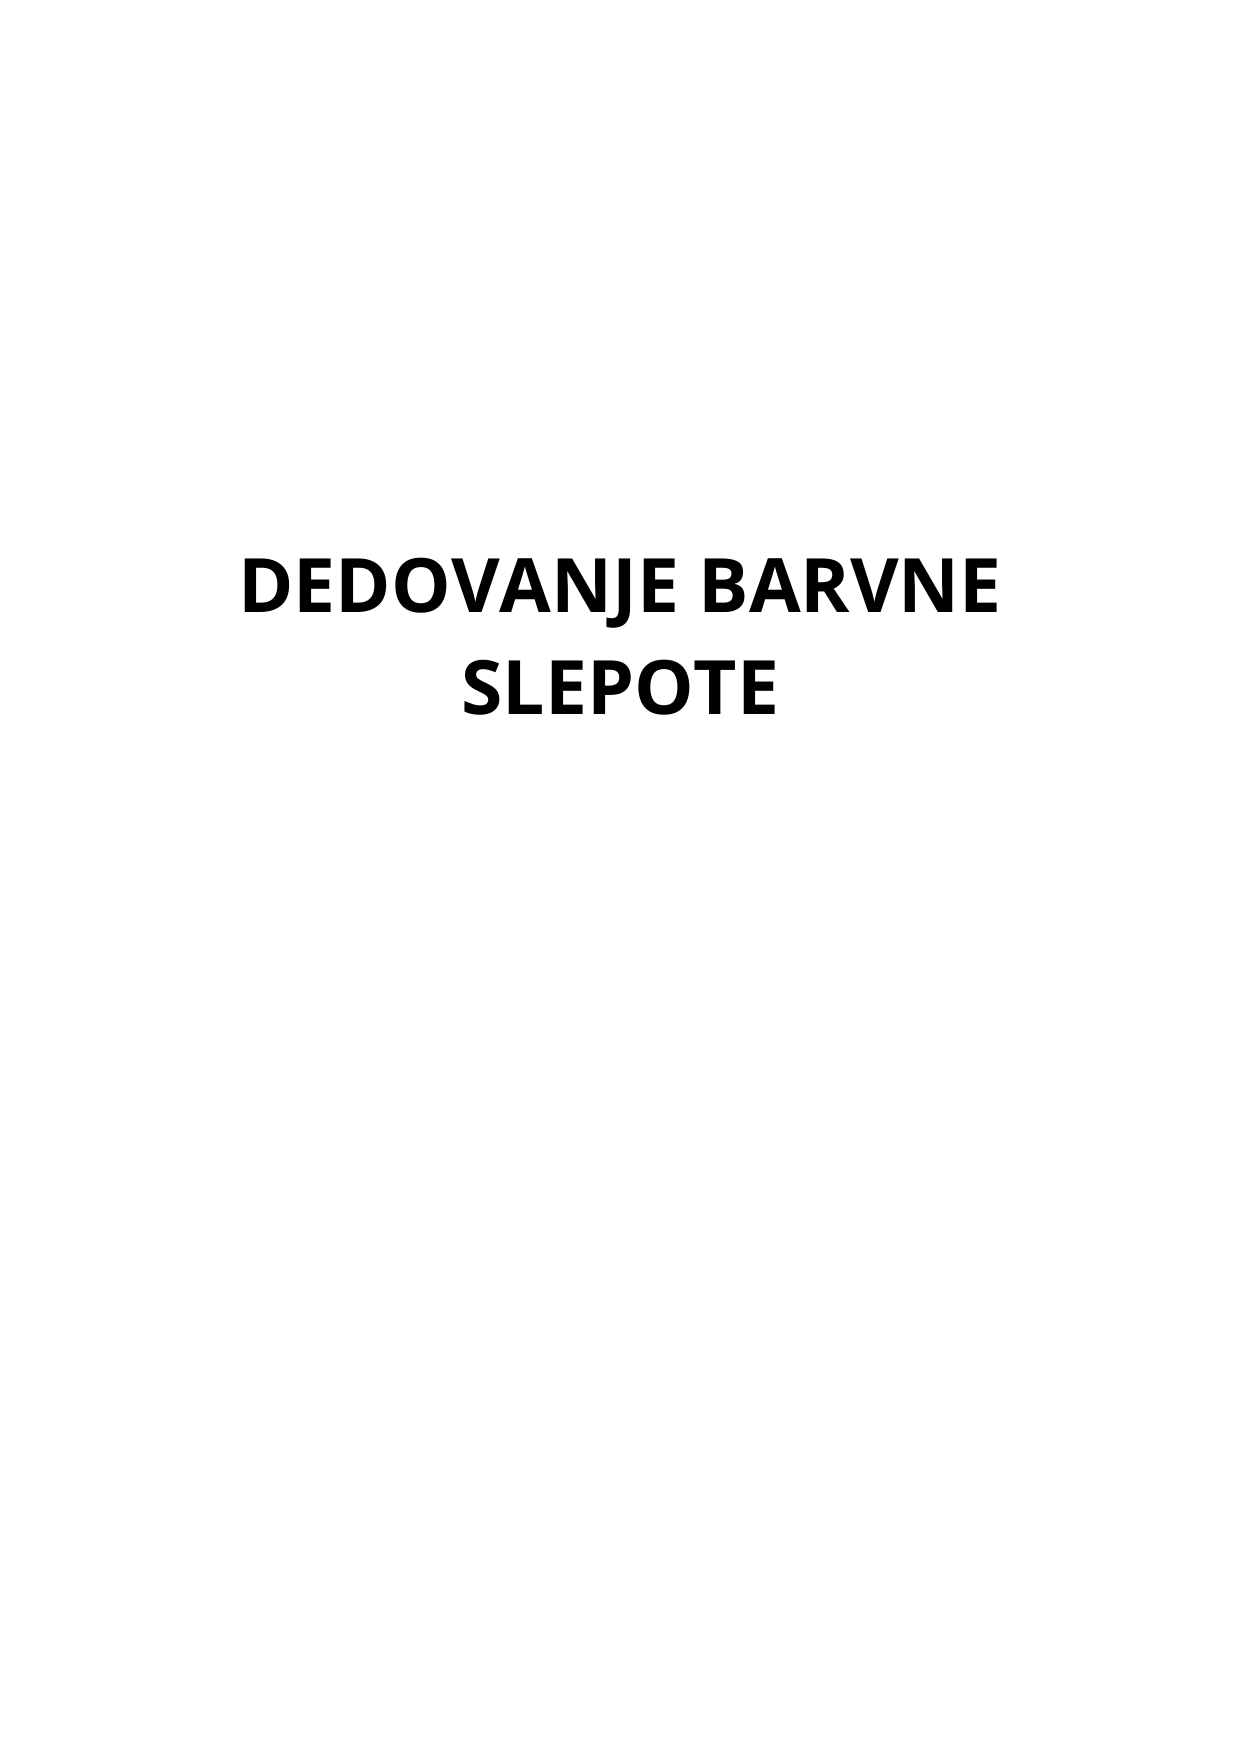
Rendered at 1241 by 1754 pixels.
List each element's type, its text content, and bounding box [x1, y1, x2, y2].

text DEDOVANJE BARVNE SLEPOTE [148, 532, 1093, 736]
